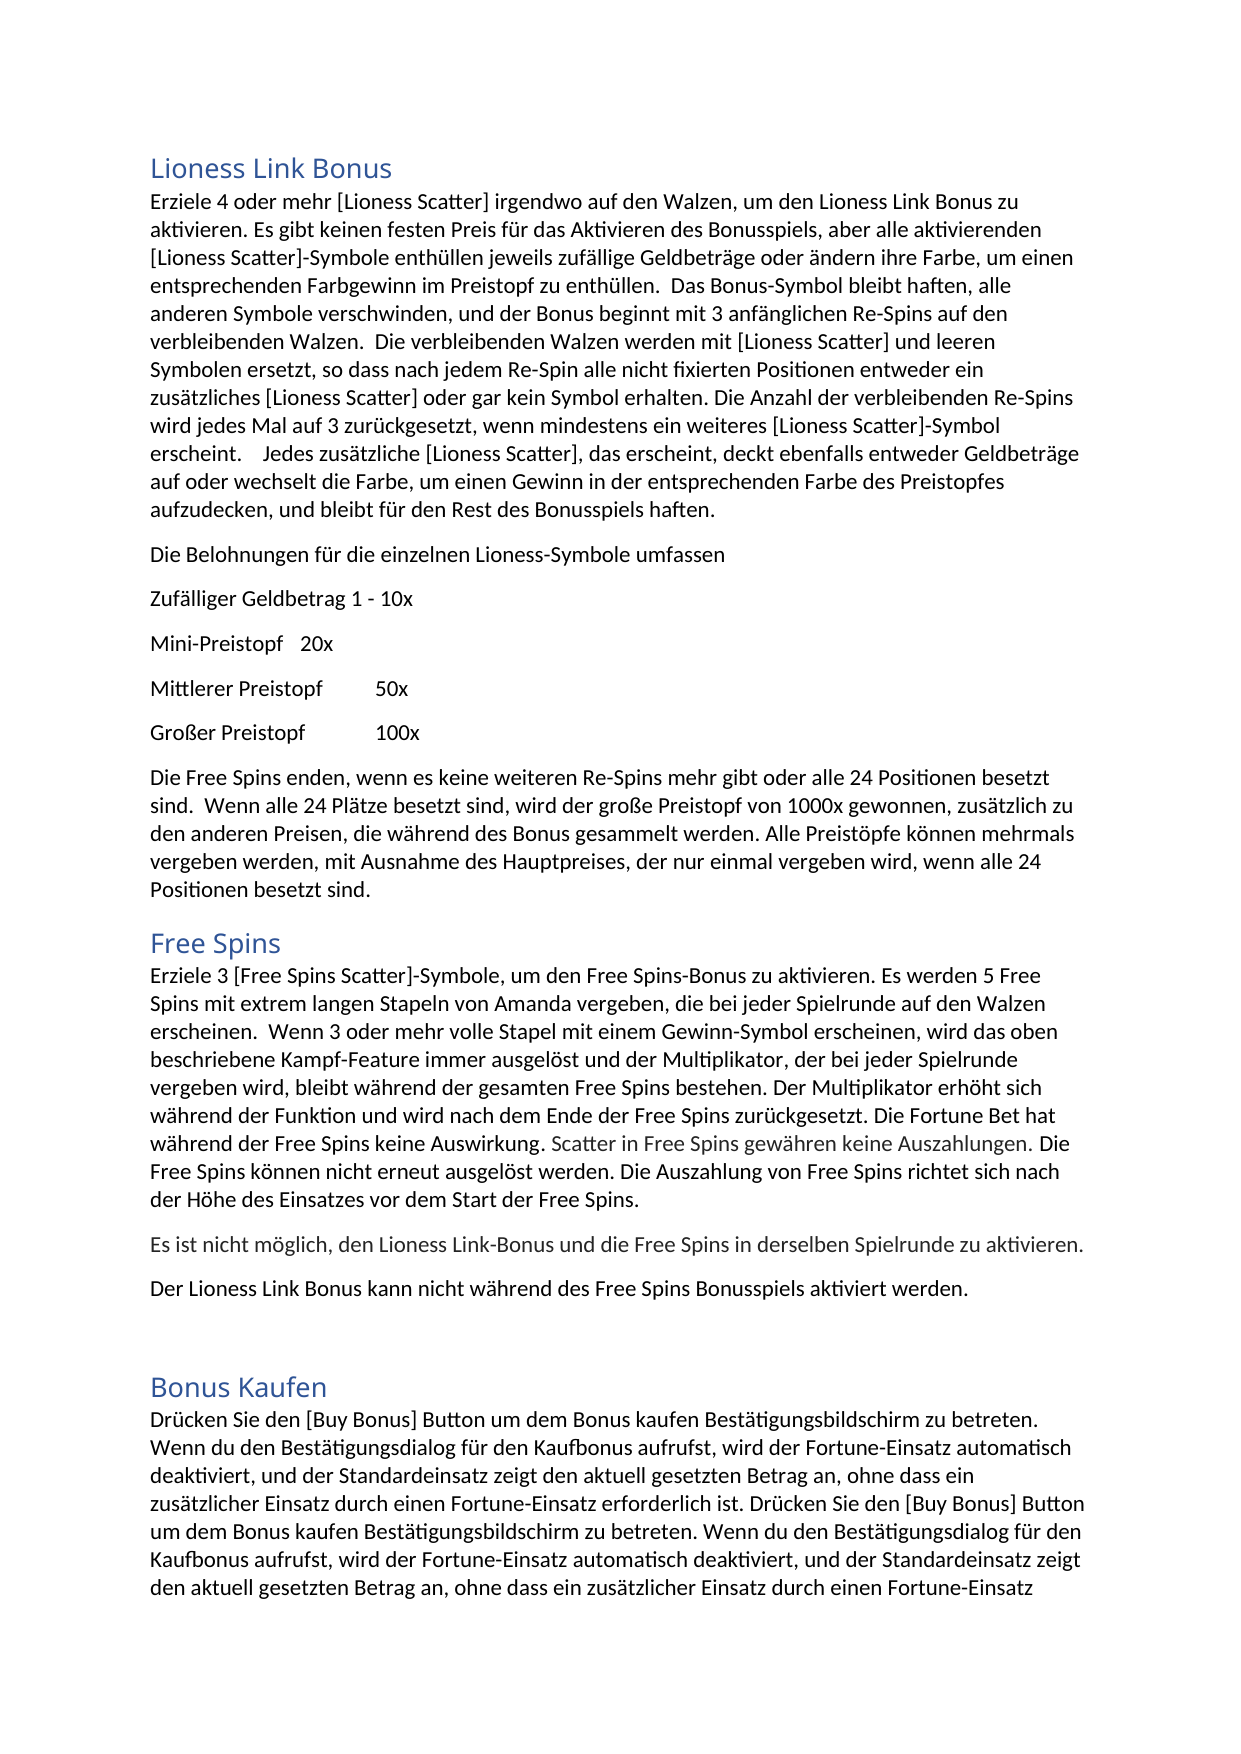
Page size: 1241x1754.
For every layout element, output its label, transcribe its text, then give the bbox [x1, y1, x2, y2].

text Die Free Spins enden, wenn es keine weiteren Re-Spins mehr gibt oder alle 24 Positionen besetzt sind. Wenn alle 24 Plätze besetzt sind, wird der große Preistopf von 1000x gewonnen, zusätzlich zu den anderen Preisen, die während des Bonus gesammelt werden. Alle Preistöpfe können mehrmals vergeben werden, mit Ausnahme des Hauptpreises, der nur einmal vergeben wird, wenn alle 24 Positionen besetzt sind. [150, 763, 1090, 903]
subtitle Free Spins [150, 924, 1090, 961]
text Mini-Preistopf 20x [150, 629, 1090, 657]
subtitle Bonus Kaufen [150, 1368, 1090, 1405]
text Es ist nicht möglich, den Lioness Link-Bonus und die Free Spins in derselben Spielrunde zu aktivieren. [150, 1230, 1090, 1258]
text Großer Preistopf 100x [150, 718, 1090, 747]
text Die Belohnungen für die einzelnen Lioness-Symbole umfassen [150, 540, 1090, 568]
text Erziele 4 oder mehr [Lioness Scatter] irgendwo auf den Walzen, um den Lioness Link Bonus zu aktivieren. Es gibt keinen festen Preis für das Aktivieren des Bonusspiels, aber alle aktivierenden [Lioness Scatter]-Symbole enthüllen jeweils zufällige Geldbeträge oder ändern ihre Farbe, um einen entsprechenden Farbgewinn im Preistopf zu enthüllen. Das Bonus-Symbol bleibt haften, alle anderen Symbole verschwinden, und der Bonus beginnt mit 3 anfänglichen Re-Spins auf den verbleibenden Walzen. Die verbleibenden Walzen werden mit [Lioness Scatter] und leeren Symbolen ersetzt, so dass nach jedem Re-Spin alle nicht fixierten Positionen entweder ein zusätzliches [Lioness Scatter] oder gar kein Symbol erhalten. Die Anzahl der verbleibenden Re-Spins wird jedes Mal auf 3 zurückgesetzt, wenn mindestens ein weiteres [Lioness Scatter]-Symbol erscheint. Jedes zusätzliche [Lioness Scatter], das erscheint, deckt ebenfalls entweder Geldbeträge auf oder wechselt die Farbe, um einen Gewinn in der entsprechenden Farbe des Preistopfes aufzudecken, und bleibt für den Rest des Bonusspiels haften. [150, 187, 1090, 523]
text Drücken Sie den [Buy Bonus] Button um dem Bonus kaufen Bestätigungsbildschirm zu betreten. Wenn du den Bestätigungsdialog für den Kaufbonus aufrufst, wird der Fortune-Einsatz automatisch deaktiviert, und der Standardeinsatz zeigt den aktuell gesetzten Betrag an, ohne dass ein zusätzlicher Einsatz durch einen Fortune-Einsatz erforderlich ist. Drücken Sie den [Buy Bonus] Button um dem Bonus kaufen Bestätigungsbildschirm zu betreten. Wenn du den Bestätigungsdialog für den Kaufbonus aufrufst, wird der Fortune-Einsatz automatisch deaktiviert, und der Standardeinsatz zeigt den aktuell gesetzten Betrag an, ohne dass ein zusätzlicher Einsatz durch einen Fortune-Einsatz [150, 1405, 1090, 1601]
text Zufälliger Geldbetrag 1 - 10x [150, 584, 1090, 612]
text Der Lioness Link Bonus kann nicht während des Free Spins Bonusspiels aktiviert werden. [150, 1274, 1090, 1303]
text Mittlerer Preistopf 50x [150, 674, 1090, 702]
subtitle Lioness Link Bonus [150, 150, 1090, 187]
text Erziele 3 [Free Spins Scatter]-Symbole, um den Free Spins-Bonus zu aktivieren. Es werden 5 Free Spins mit extrem langen Stapeln von Amanda vergeben, die bei jeder Spielrunde auf den Walzen erscheinen. Wenn 3 oder mehr volle Stapel mit einem Gewinn-Symbol erscheinen, wird das oben beschriebene Kampf-Feature immer ausgelöst und der Multiplikator, der bei jeder Spielrunde vergeben wird, bleibt während der gesamten Free Spins bestehen. Der Multiplikator erhöht sich während der Funktion und wird nach dem Ende der Free Spins zurückgesetzt. Die Fortune Bet hat während der Free Spins keine Auswirkung. Scatter in Free Spins gewähren keine Auszahlungen. Die Free Spins können nicht erneut ausgelöst werden. Die Auszahlung von Free Spins richtet sich nach der Höhe des Einsatzes vor dem Start der Free Spins. [150, 961, 1090, 1213]
